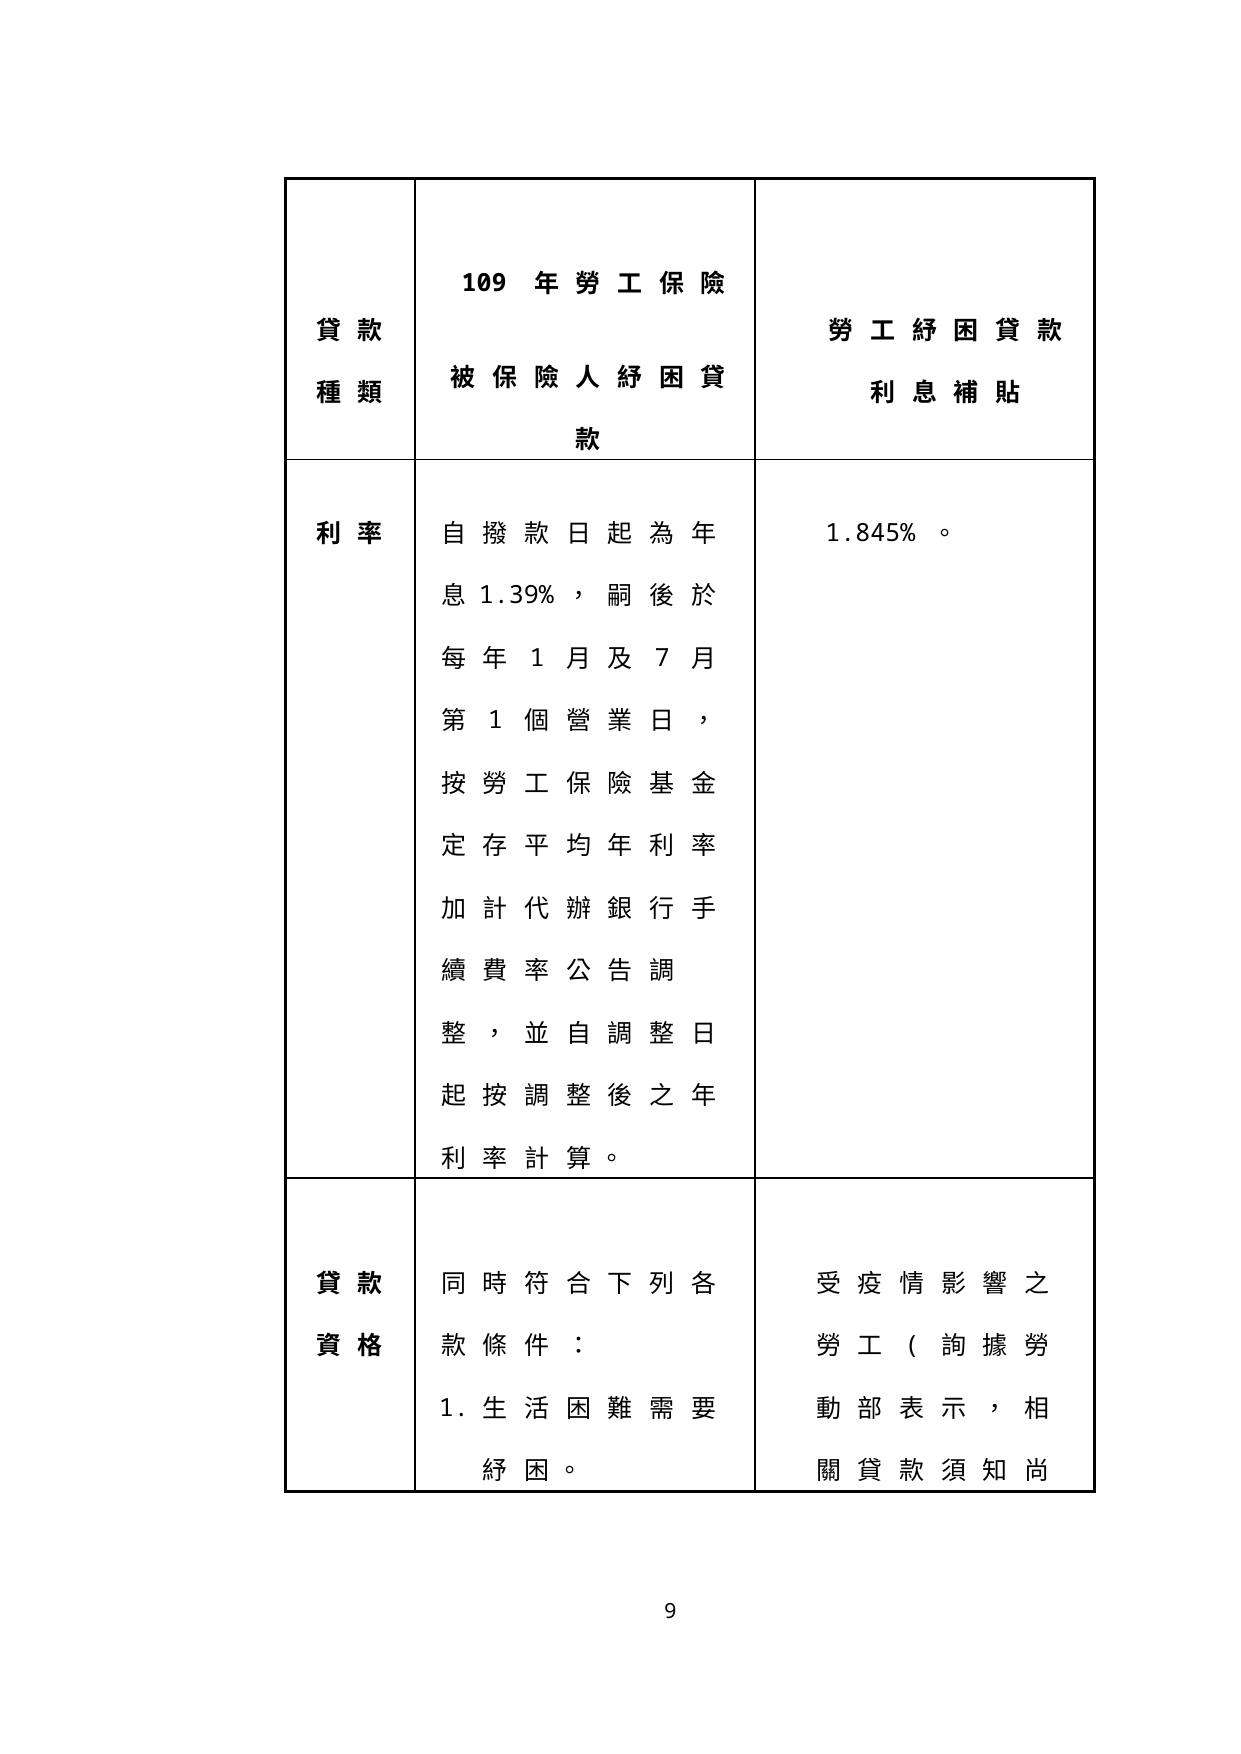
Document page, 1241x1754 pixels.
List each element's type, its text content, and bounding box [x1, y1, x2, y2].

table_cell 受疫情影響之勞工(詢據勞動部表示，相關貸款須知尚 [756, 1179, 1093, 1490]
table_cell 同時符合下列各款條件： 1.生活困難需要紓困。 [416, 1179, 754, 1490]
table_header 勞工紓困貸款利息補貼 [756, 180, 1093, 458]
table_cell 利率 [287, 460, 414, 1177]
table_cell 自撥款日起為年息1.39%，嗣後於每年1月及7月第1個營業日，按勞工保險基金定存平均年利率加計代辦銀行手續費率公告調整，並自調整日起按調整後之年利率計算。 [416, 460, 754, 1177]
table_cell 貸款資格 [287, 1179, 414, 1490]
table_header 109年勞工保險 被保險人紓困貸款 [416, 180, 754, 458]
table_header 貸款種類 [287, 180, 414, 458]
table_cell 1.845%。 [756, 460, 1093, 1177]
